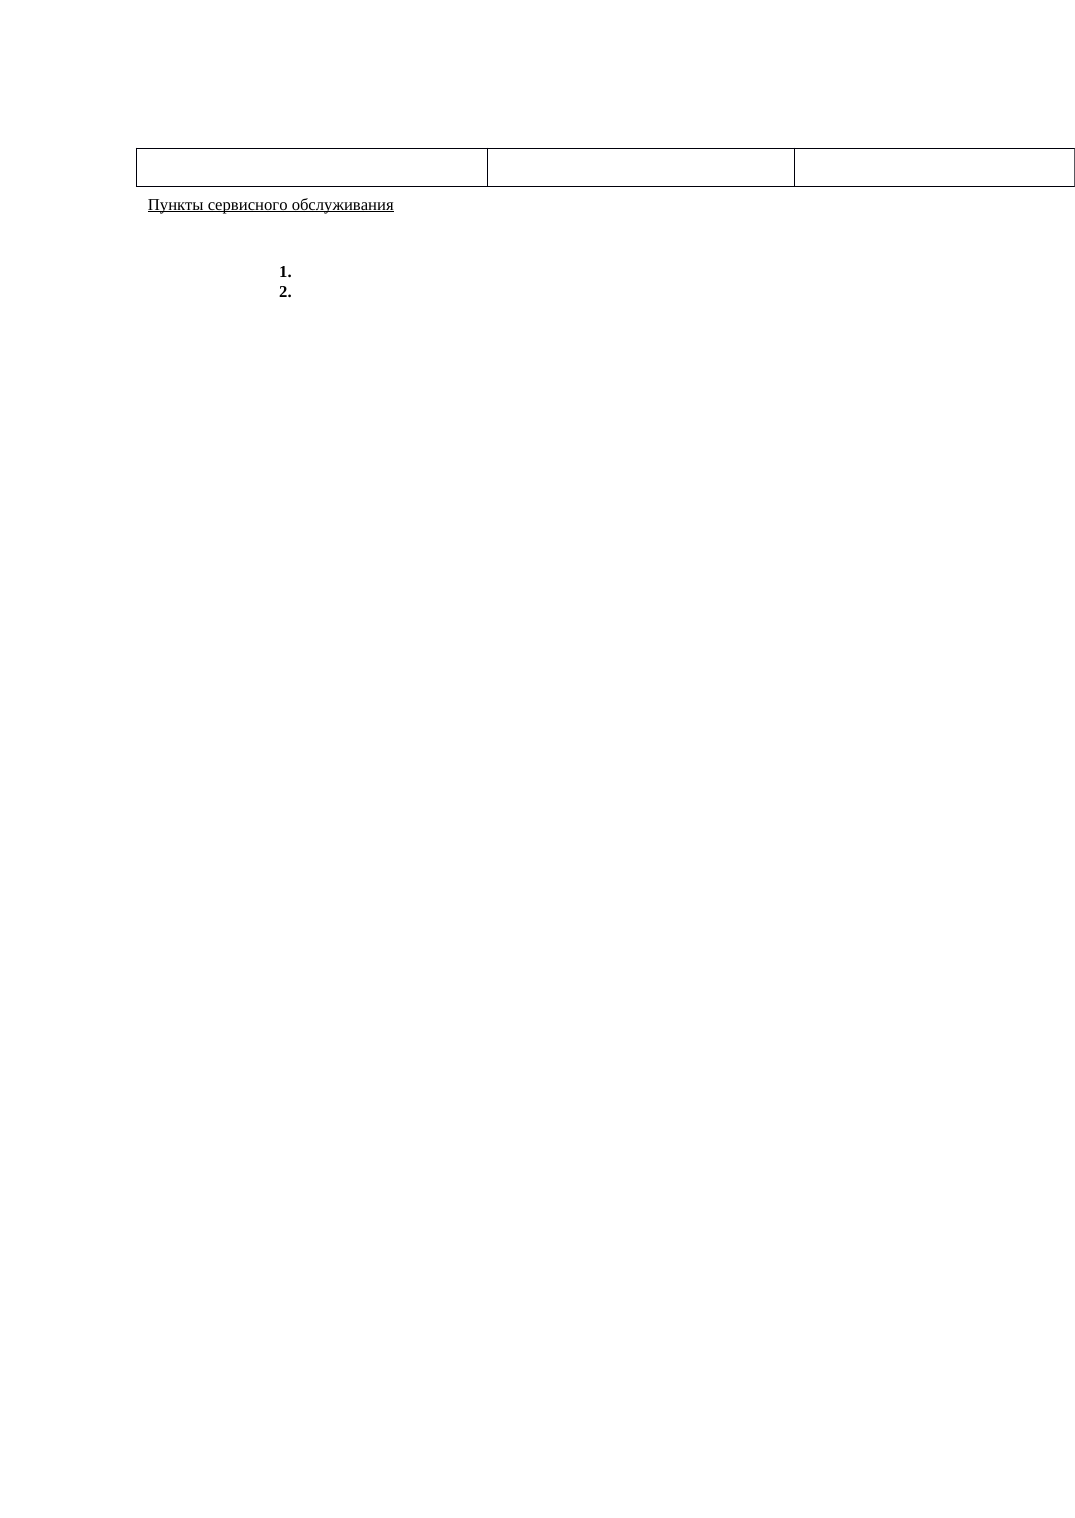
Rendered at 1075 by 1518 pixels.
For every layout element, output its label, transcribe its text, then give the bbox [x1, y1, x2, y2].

table_header Дата сдачи в ремонт: . . . . . . . . . . . . . . . . . . . . . . . . . Дата окончания ремонта: . . . . . . . . . . . . . . . . . . . . . . . . . Продление гарантии: . . . . . . . . . . . . . . . . . . . . . . . . . Опись произведенных работ, замен деталей: . . . . . . . . . . . . . . . . . . . . . . . . . . . . . . . . . . . . . . . . . . . . . . . . . . [795, 149, 1074, 186]
table_header [137, 149, 487, 186]
table_header [488, 149, 794, 186]
text Пункты сервисного обслуживания [148, 187, 927, 225]
